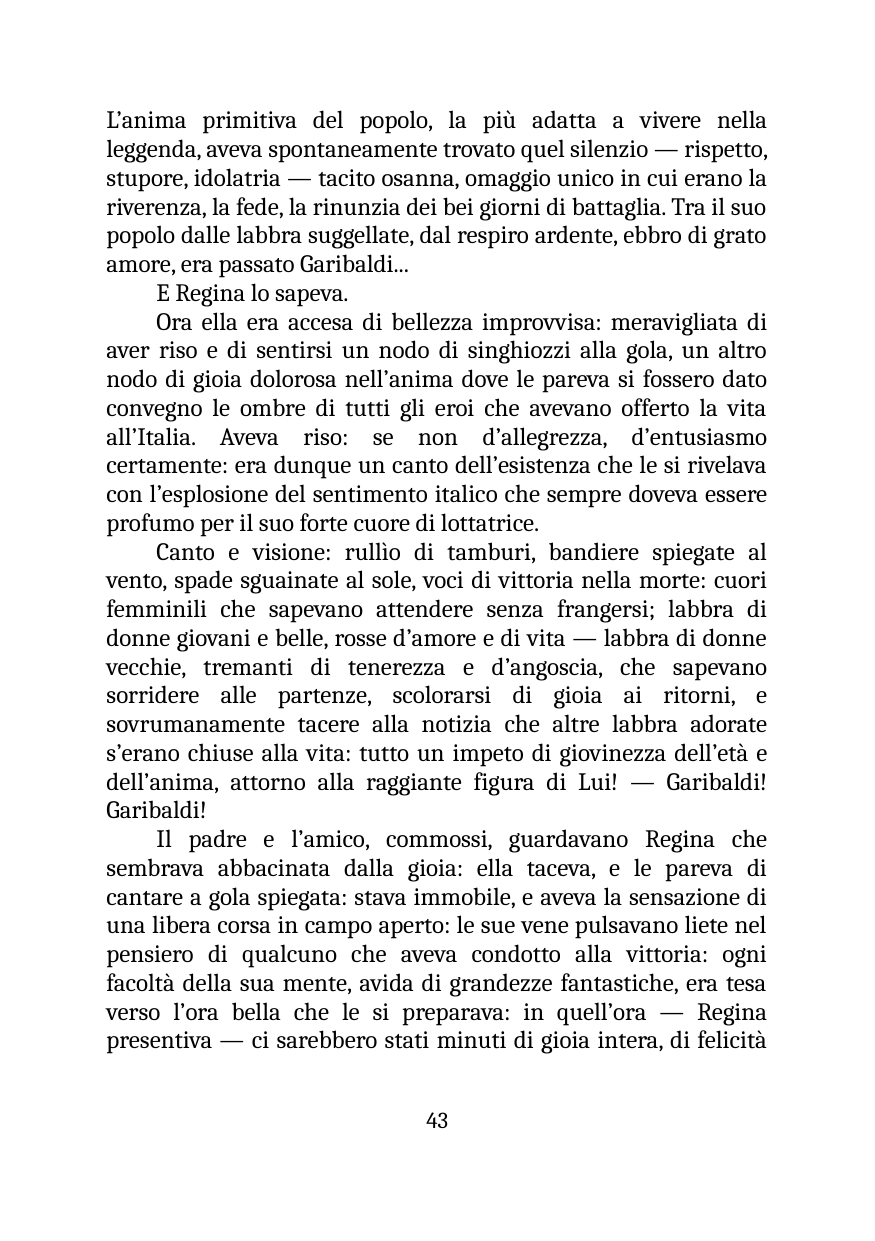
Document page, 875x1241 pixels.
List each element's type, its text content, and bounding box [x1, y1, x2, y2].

text E Regina lo sapeva. [106, 279, 768, 307]
text Ora ella era accesa di bellezza improvvisa: meravigliata di aver riso e di sentirsi un nodo di singhiozzi alla gola, un altro nodo di gioia dolorosa nell’anima dove le pareva si fossero dato convegno le ombre di tutti gli eroi che avevano offerto la vita all’Italia. Aveva riso: se non d’allegrezza, d’entusiasmo certamente: era dunque un canto dell’esistenza che le si rivelava con l’esplosione del sentimento italico che sempre doveva essere profumo per il suo forte cuore di lottatrice. [106, 307, 768, 537]
text L’anima primitiva del popolo, la più adatta a vivere nella leggenda, aveva spontaneamente trovato quel silenzio — rispetto, stupore, idolatria — tacito osanna, omaggio unico in cui erano la riverenza, la fede, la rinunzia dei bei giorni di battaglia. Tra il suo popolo dalle labbra suggellate, dal respiro ardente, ebbro di grato amore, era passato Garibaldi... [106, 106, 768, 279]
text Canto e visione: rullìo di tamburi, bandiere spiegate al vento, spade sguainate al sole, voci di vittoria nella morte: cuori femminili che sapevano attendere senza frangersi; labbra di donne giovani e belle, rosse d’amore e di vita — labbra di donne vecchie, tremanti di tenerezza e d’angoscia, che sapevano sorridere alle partenze, scolorarsi di gioia ai ritorni, e sovrumanamente tacere alla notizia che altre labbra adorate s’erano chiuse alla vita: tutto un impeto di giovinezza dell’età e dell’anima, attorno alla raggiante figura di Lui! — Garibaldi! Garibaldi! [106, 537, 768, 825]
text Il padre e l’amico, commossi, guardavano Regina che sembrava abbacinata dalla gioia: ella taceva, e le pareva di cantare a gola spiegata: stava immobile, e aveva la sensazione di una libera corsa in campo aperto: le sue vene pulsavano liete nel pensiero di qualcuno che aveva condotto alla vittoria: ogni facoltà della sua mente, avida di grandezze fantastiche, era tesa verso l’ora bella che le si preparava: in quell’ora — Regina presentiva — ci sarebbero stati minuti di gioia intera, di felicità [106, 825, 768, 1055]
